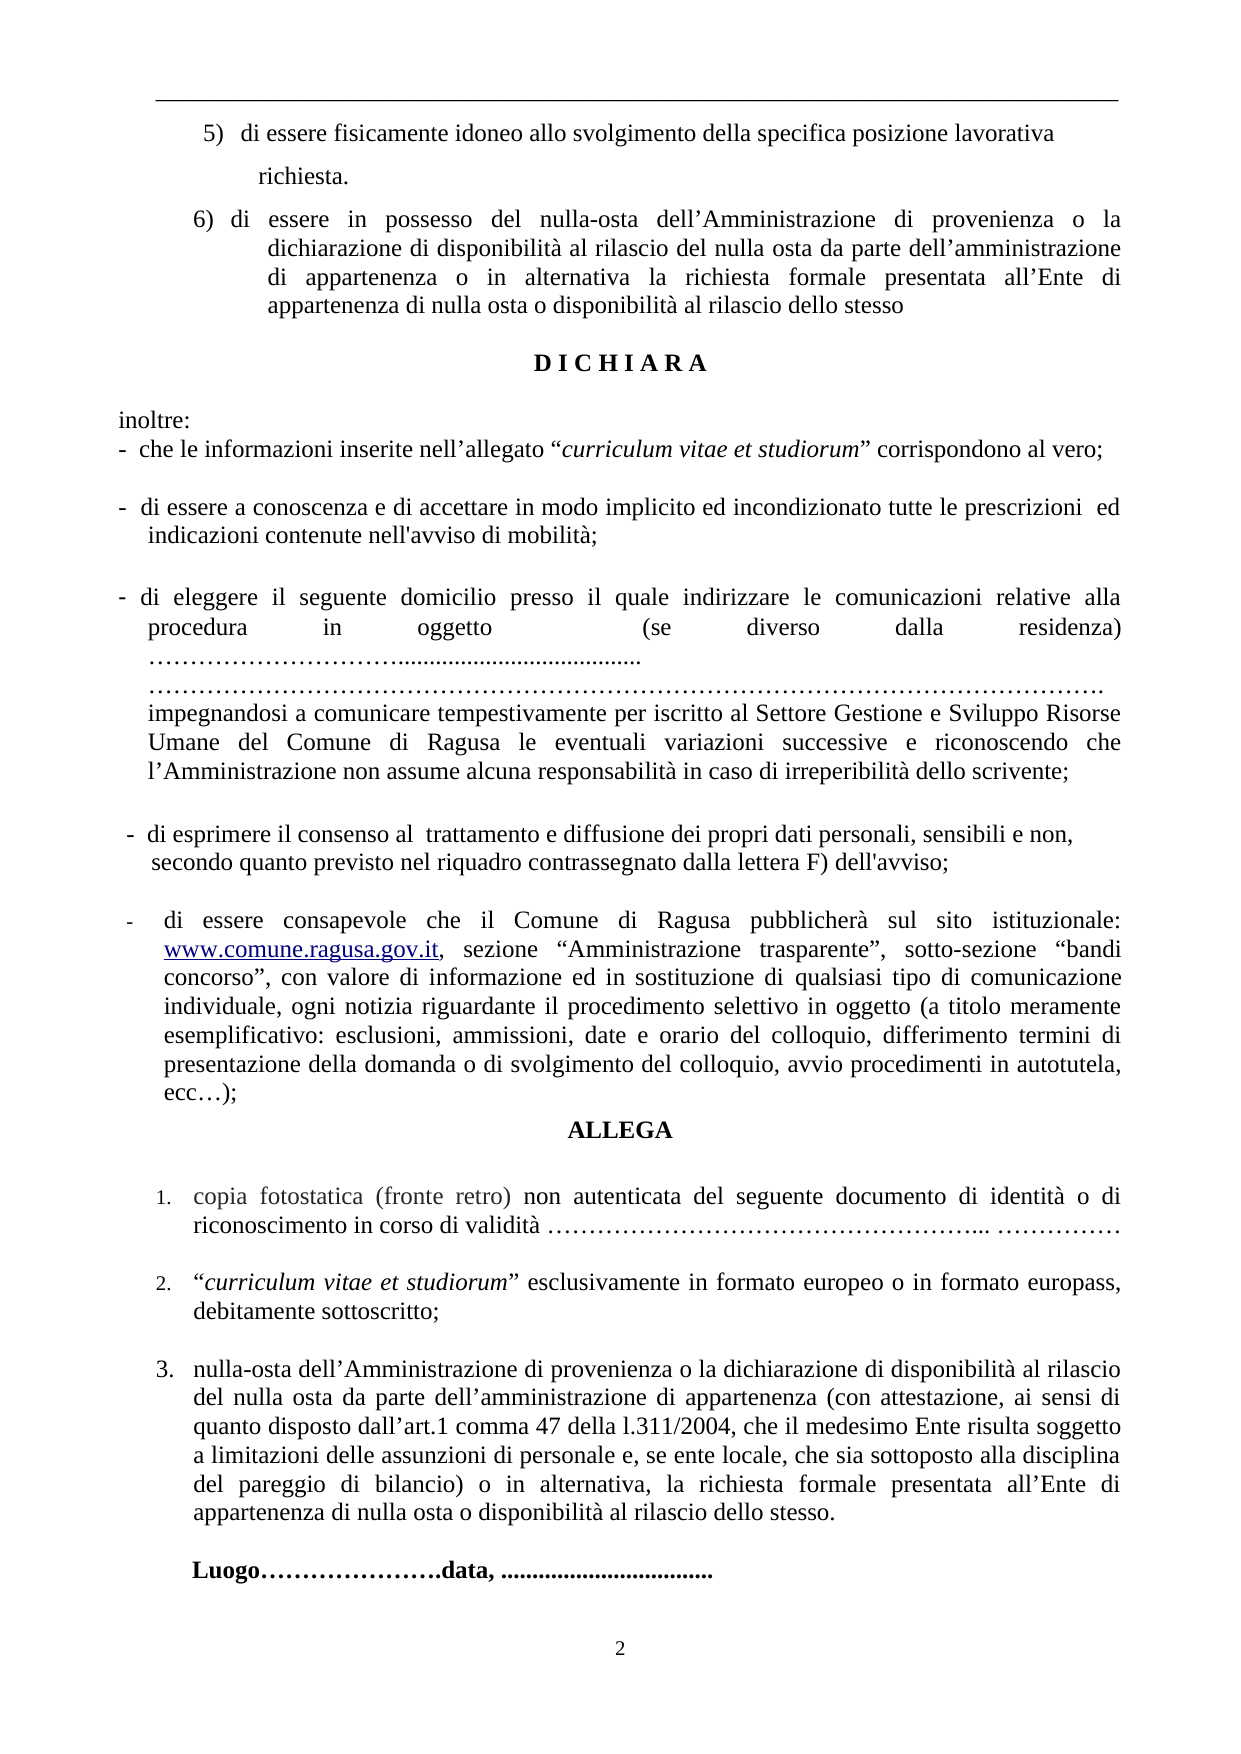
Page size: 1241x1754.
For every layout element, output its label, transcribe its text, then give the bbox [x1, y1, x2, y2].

list “curriculum vitae et studiorum” esclusivamente in formato europeo o in formato europass, debitamente sottoscritto; [156, 1267, 1122, 1325]
list nulla-osta dell’Amministrazione di provenienza o la dichiarazione di disponibilità al rilascio del nulla osta da parte dell’amministrazione di appartenenza (con attestazione, ai sensi di quanto disposto dall’art.1 comma 47 della l.311/2004, che il medesimo Ente risulta soggetto a limitazioni delle assunzioni di personale e, se ente locale, che sia sottoposto alla disciplina del pareggio di bilancio) o in alternativa, la richiesta formale presentata all’Ente di appartenenza di nulla osta o disponibilità al rilascio dello stesso. [156, 1354, 1122, 1526]
text D I C H I A R A [118, 348, 1122, 377]
list di essere fisicamente idoneo allo svolgimento della specifica posizione lavorativa richiesta. [203, 118, 1122, 190]
text - che le informazioni inserite nell’allegato “curriculum vitae et studiorum” corrispondono al vero; [118, 434, 1122, 463]
text Luogo………………….data, .................................. [118, 1555, 1122, 1584]
list di essere in possesso del nulla-osta dell’Amministrazione di provenienza o la dichiarazione di disponibilità al rilascio del nulla osta da parte dell’amministrazione di appartenenza o in alternativa la richiesta formale presentata all’Ente di appartenenza di nulla osta o disponibilità al rilascio dello stesso [193, 204, 1122, 319]
text ALLEGA [118, 1106, 1122, 1144]
text - di esprimere il consenso al trattamento e diffusione dei propri dati personali, sensibili e non, [126, 819, 1122, 847]
text - di eleggere il seguente domicilio presso il quale indirizzare le comunicazioni relative alla procedura in oggetto (se diverso dalla residenza)………………………….......................................……………………………………………………………………………………………………. impegnandosi a comunicare tempestivamente per iscritto al Settore Gestione e Sviluppo Risorse Umane del Comune di Ragusa le eventuali variazioni successive e riconoscendo che l’Amministrazione non assume alcuna responsabilità in caso di irreperibilità dello scrivente; [118, 578, 1122, 785]
text - di essere a conoscenza e di accettare in modo implicito ed incondizionato tutte le prescrizioni ed indicazioni contenute nell'avviso di mobilità; [118, 492, 1122, 549]
text _____________________________________________________________________________ [118, 75, 1122, 104]
list copia fotostatica (fronte retro) non autenticata del seguente documento di identità o di riconoscimento in corso di validità ……………………………………………... …………… [156, 1181, 1122, 1239]
text inoltre: [118, 406, 1122, 434]
text secondo quanto previsto nel riquadro contrassegnato dalla lettera F) dell'avviso; [126, 847, 1122, 876]
list di essere consapevole che il Comune di Ragusa pubblicherà sul sito istituzionale: www.comune.ragusa.gov.it, sezione “Amministrazione trasparente”, sotto-sezione “bandi concorso”, con valore di informazione ed in sostituzione di qualsiasi tipo di comunicazione individuale, ogni notizia riguardante il procedimento selettivo in oggetto (a titolo meramente esemplificativo: esclusioni, ammissioni, date e orario del colloquio, differimento termini di presentazione della domanda o di svolgimento del colloquio, avvio procedimenti in autotutela, ecc…); [126, 905, 1122, 1106]
